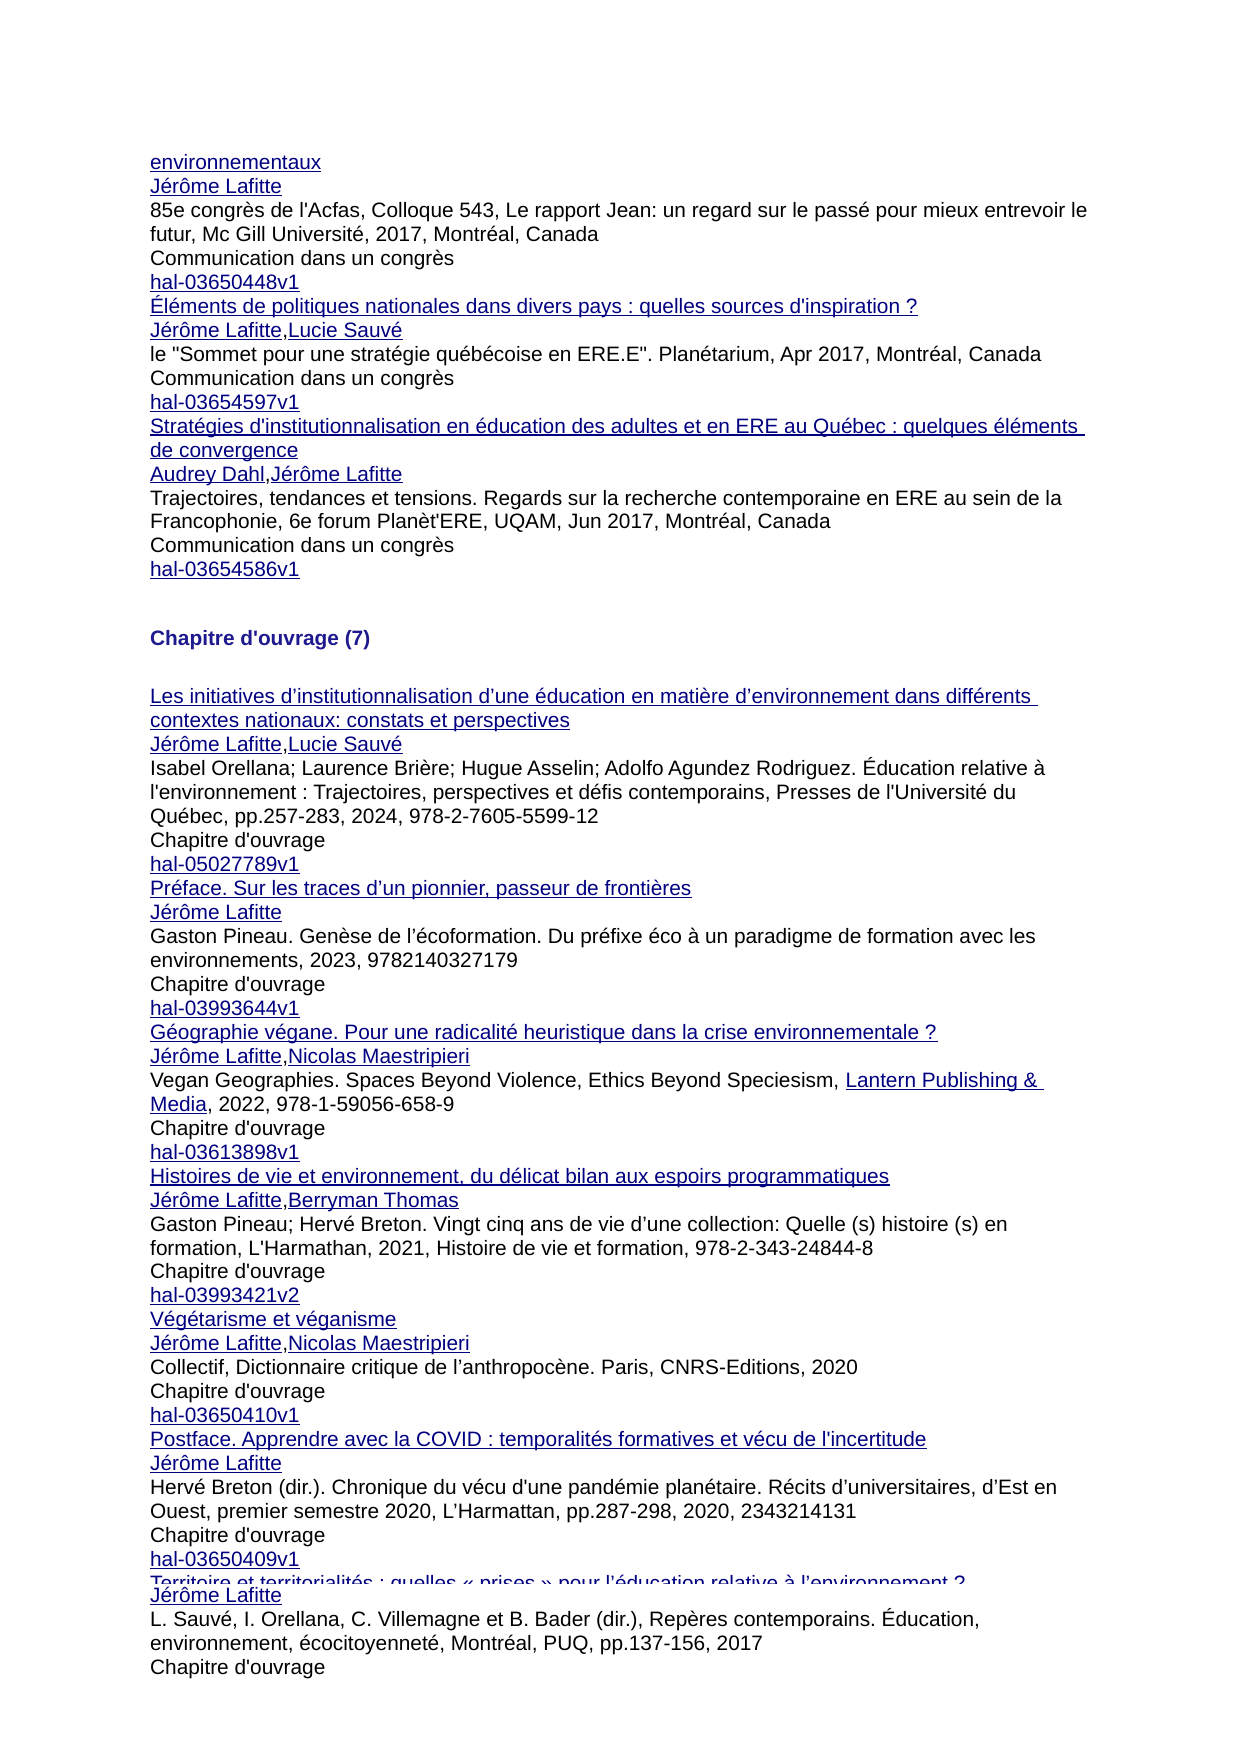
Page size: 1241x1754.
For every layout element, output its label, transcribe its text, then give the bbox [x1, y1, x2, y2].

table_cell Stratégies d'institutionnalisation en éducation des adultes et en ERE au Québec : quelques éléments de convergence Audrey Dahl,Jérôme Lafitte Trajectoires, tendances et tensions. Regards sur la recherche contemporaine en ERE au sein de la Francophonie, 6e forum Planèt'ERE, UQAM, Jun 2017, Montréal, Canada Communication dans un congrès hal-03654586v1 [150, 414, 1090, 581]
table_cell Postface. Apprendre avec la COVID : temporalités formatives et vécu de l'incertitude Jérôme Lafitte Hervé Breton (dir.). Chronique du vécu d'une pandémie planétaire. Récits d’universitaires, d’Est en Ouest, premier semestre 2020, L’Harmattan, pp.287-298, 2020, 2343214131 Chapitre d'ouvrage hal-03650409v1 [150, 1427, 1090, 1571]
table_cell Préface. Sur les traces d’un pionnier, passeur de frontières Jérôme Lafitte Gaston Pineau. Genèse de l’écoformation. Du préfixe éco à un paradigme de formation avec les environnements, 2023, 9782140327179 Chapitre d'ouvrage hal-03993644v1 [150, 876, 1090, 1020]
table_cell Histoires de vie et environnement, du délicat bilan aux espoirs programmatiques Jérôme Lafitte,Berryman Thomas Gaston Pineau; Hervé Breton. Vingt cinq ans de vie d’une collection: Quelle (s) histoire (s) en formation, L'Harmathan, 2021, Histoire de vie et formation, 978-2-343-24844-8 Chapitre d'ouvrage hal-03993421v2 [150, 1164, 1090, 1307]
table_cell Végétarisme et véganisme Jérôme Lafitte,Nicolas Maestripieri Collectif, Dictionnaire critique de l’anthropocène. Paris, CNRS-Editions, 2020 Chapitre d'ouvrage hal-03650410v1 [150, 1307, 1090, 1427]
table_cell Territoire et territorialités : quelles « prises » pour l’éducation relative à l’environnement ? Jérôme Lafitte L. Sauvé, I. Orellana, C. Villemagne et B. Bader (dir.), Repères contemporains. Éducation, environnement, écocitoyenneté, Montréal, PUQ, pp.137-156, 2017 Chapitre d'ouvrage [150, 1571, 1090, 1679]
subtitle Chapitre d'ouvrage (7) [150, 626, 1090, 650]
table_cell Éléments de politiques nationales dans divers pays : quelles sources d'inspiration ? Jérôme Lafitte,Lucie Sauvé le "Sommet pour une stratégie québécoise en ERE.E". Planétarium, Apr 2017, Montréal, Canada Communication dans un congrès hal-03654597v1 [150, 294, 1090, 413]
table_header Les initiatives d’institutionnalisation d’une éducation en matière d’environnement dans différents contextes nationaux: constats et perspectives Jérôme Lafitte,Lucie Sauvé Isabel Orellana; Laurence Brière; Hugue Asselin; Adolfo Agundez Rodriguez. Éducation relative à l'environnement : Trajectoires, perspectives et défis contemporains, Presses de l'Université du Québec, pp.257-283, 2024, 978-2-7605-5599-12 Chapitre d'ouvrage hal-05027789v1 [150, 684, 1090, 876]
table_cell Géographie végane. Pour une radicalité heuristique dans la crise environnementale ? Jérôme Lafitte,Nicolas Maestripieri Vegan Geographies. Spaces Beyond Violence, Ethics Beyond Speciesism, Lantern Publishing & Media, 2022, 978-1-59056-658-9 Chapitre d'ouvrage hal-03613898v1 [150, 1020, 1090, 1163]
table_cell Implication citoyenne et participation publique: l'« impératif participatif » au risque des savoirs environnementaux Jérôme Lafitte 85e congrès de l'Acfas, Colloque 543, Le rapport Jean: un regard sur le passé pour mieux entrevoir le futur, Mc Gill Université, 2017, Montréal, Canada Communication dans un congrès hal-03650448v1 [150, 150, 1090, 294]
